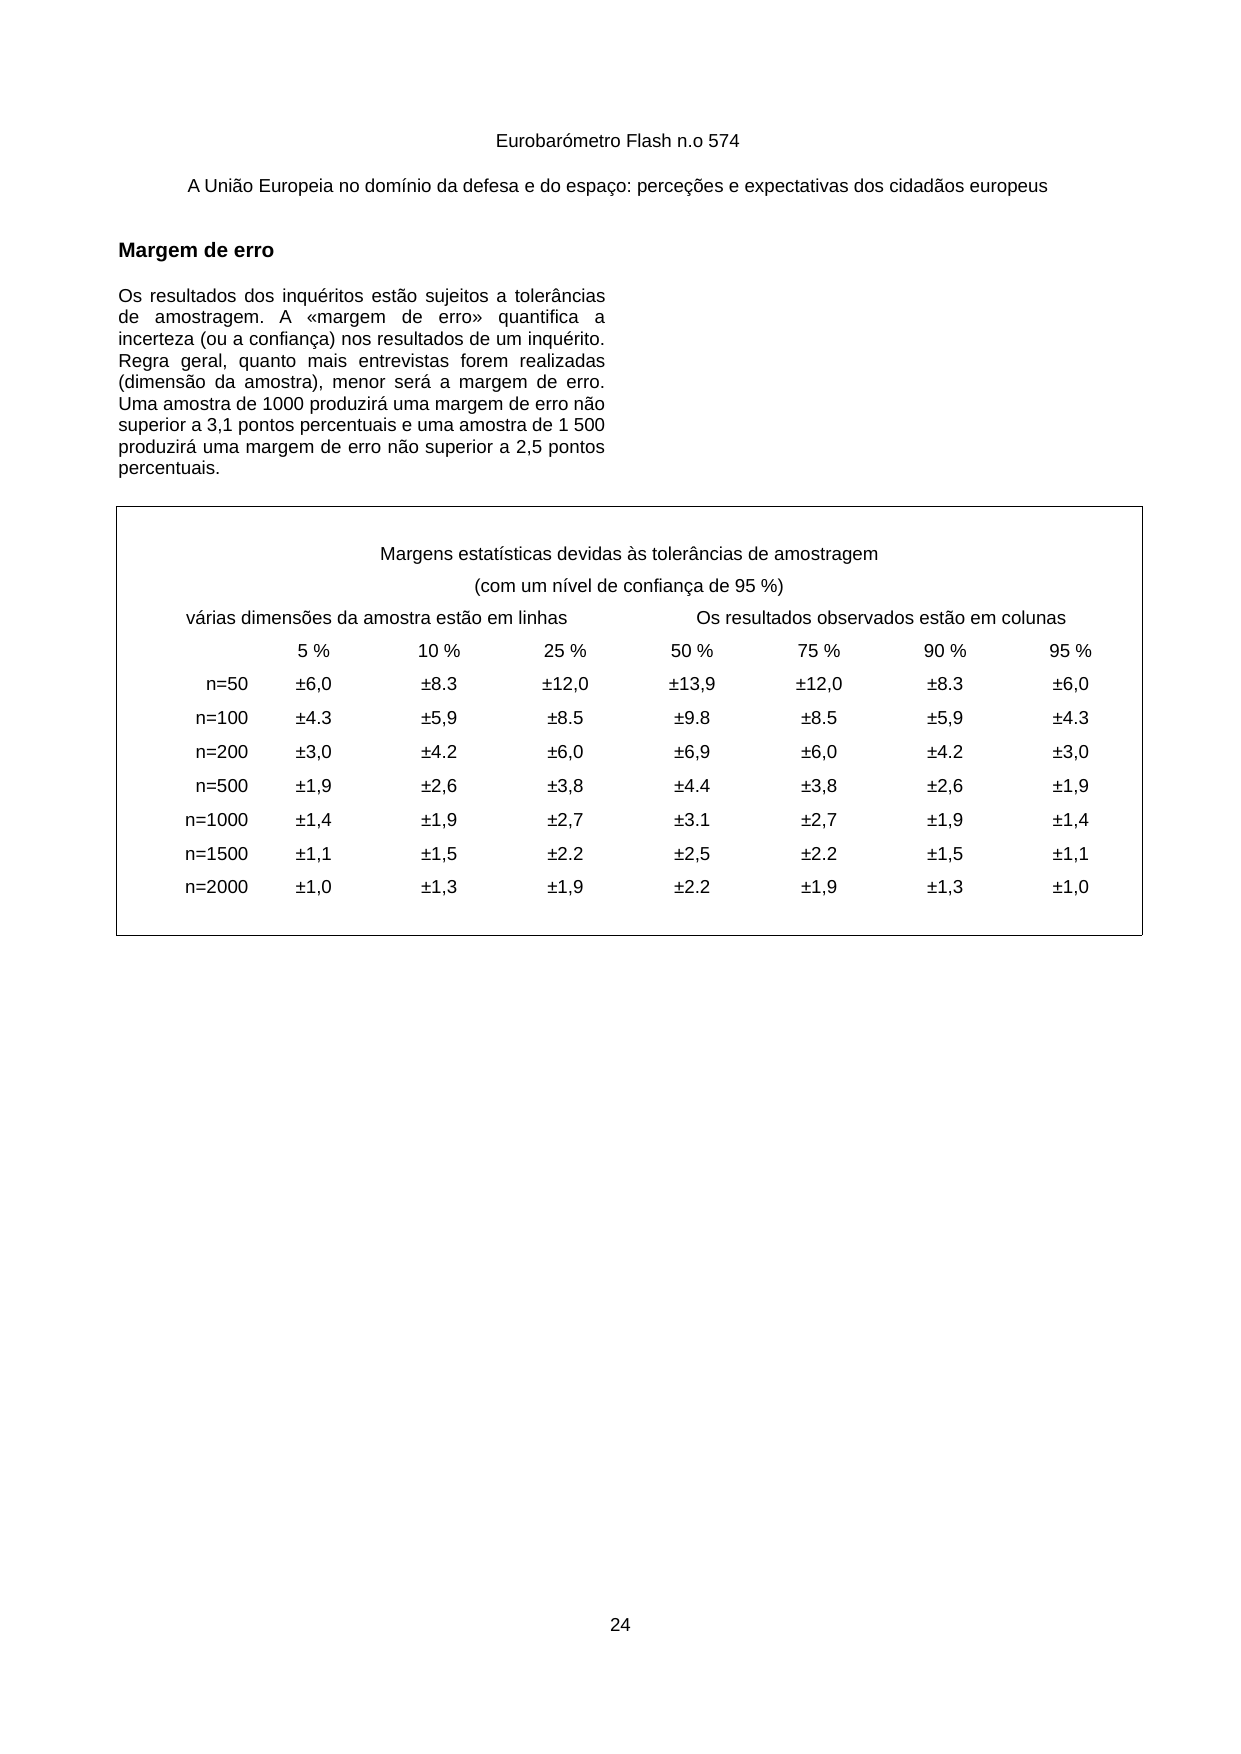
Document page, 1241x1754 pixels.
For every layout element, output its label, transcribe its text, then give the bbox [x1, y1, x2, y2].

table_cell ±1,0 [1008, 870, 1133, 904]
table_cell ±13,9 [629, 666, 755, 700]
table_cell 90 % [882, 634, 1008, 666]
table_cell ±4.2 [882, 734, 1008, 768]
table_cell ±2.2 [755, 836, 882, 870]
table_cell ±1,0 [251, 870, 376, 904]
table_cell ±3,8 [755, 768, 882, 802]
table_cell ±1,5 [882, 836, 1008, 870]
table_cell n=1000 [125, 802, 251, 836]
table_cell ±3,0 [1008, 734, 1133, 768]
table_cell ±8.5 [755, 700, 882, 734]
table_cell ±1,1 [251, 836, 376, 870]
table_cell ±12,0 [502, 666, 628, 700]
table_cell ±5,9 [376, 700, 502, 734]
table_cell ±1,3 [376, 870, 502, 904]
table_cell ±2,7 [755, 802, 882, 836]
table_cell ±4.4 [629, 768, 755, 802]
table_cell ±1,9 [251, 768, 376, 802]
table_cell Os resultados observados estão em colunas [629, 602, 1133, 634]
table_cell ±1,4 [1008, 802, 1133, 836]
table_cell 75 % [755, 634, 882, 666]
table_header Margens estatísticas devidas às tolerâncias de amostragem [125, 537, 1133, 569]
table_cell ±4.3 [251, 700, 376, 734]
table_cell ±2,6 [882, 768, 1008, 802]
table_cell ±1,9 [502, 870, 628, 904]
table_cell 95 % [1008, 634, 1133, 666]
table_cell ±6,0 [251, 666, 376, 700]
table_cell n=2000 [125, 870, 251, 904]
table_cell ±1,4 [251, 802, 376, 836]
table_cell 25 % [502, 634, 628, 666]
text Os resultados dos inquéritos estão sujeitos a tolerâncias de amostragem. A «margem de erro» quantifica a incerteza (ou a confiança) nos resultados de um inquérito. Regra geral, quanto mais entrevistas forem realizadas (dimensão da amostra), menor será a margem de erro. Uma amostra de 1000 produzirá uma margem de erro não superior a 3,1 pontos percentuais e uma amostra de 1 500 produzirá uma margem de erro não superior a 2,5 pontos percentuais. [118, 285, 605, 479]
table_cell 10 % [376, 634, 502, 666]
table_cell ±2,7 [502, 802, 628, 836]
text Margem de erro [118, 237, 605, 261]
table_cell ±1,9 [755, 870, 882, 904]
table_cell ±1,3 [882, 870, 1008, 904]
table_cell n=100 [125, 700, 251, 734]
table_cell ±2.2 [502, 836, 628, 870]
table_cell (com um nível de confiança de 95 %) [125, 569, 1133, 602]
table_cell várias dimensões da amostra estão em linhas [125, 602, 628, 634]
table_cell ±3,8 [502, 768, 628, 802]
table_cell ±8.5 [502, 700, 628, 734]
table_cell ±4.2 [376, 734, 502, 768]
table_cell ±2.2 [629, 870, 755, 904]
table_cell ±6,0 [755, 734, 882, 768]
table_cell ±4.3 [1008, 700, 1133, 734]
table_cell n=1500 [125, 836, 251, 870]
table_cell 5 % [251, 634, 376, 666]
table_cell ±3.1 [629, 802, 755, 836]
table_cell ±1,9 [882, 802, 1008, 836]
table_cell ±6,9 [629, 734, 755, 768]
table_cell ±1,5 [376, 836, 502, 870]
table_cell ±2,6 [376, 768, 502, 802]
table_cell [125, 634, 251, 666]
table_cell n=500 [125, 768, 251, 802]
table_cell ±3,0 [251, 734, 376, 768]
table_cell ±6,0 [502, 734, 628, 768]
table_cell ±2,5 [629, 836, 755, 870]
table_cell ±1,9 [1008, 768, 1133, 802]
table_cell 50 % [629, 634, 755, 666]
table_cell ±8.3 [376, 666, 502, 700]
table_cell ±9.8 [629, 700, 755, 734]
table_cell ±1,1 [1008, 836, 1133, 870]
table_cell ±8.3 [882, 666, 1008, 700]
table_cell ±5,9 [882, 700, 1008, 734]
table_cell ±1,9 [376, 802, 502, 836]
table_cell n=200 [125, 734, 251, 768]
table_cell n=50 [125, 666, 251, 700]
table_cell ±12,0 [755, 666, 882, 700]
table_cell ±6,0 [1008, 666, 1133, 700]
